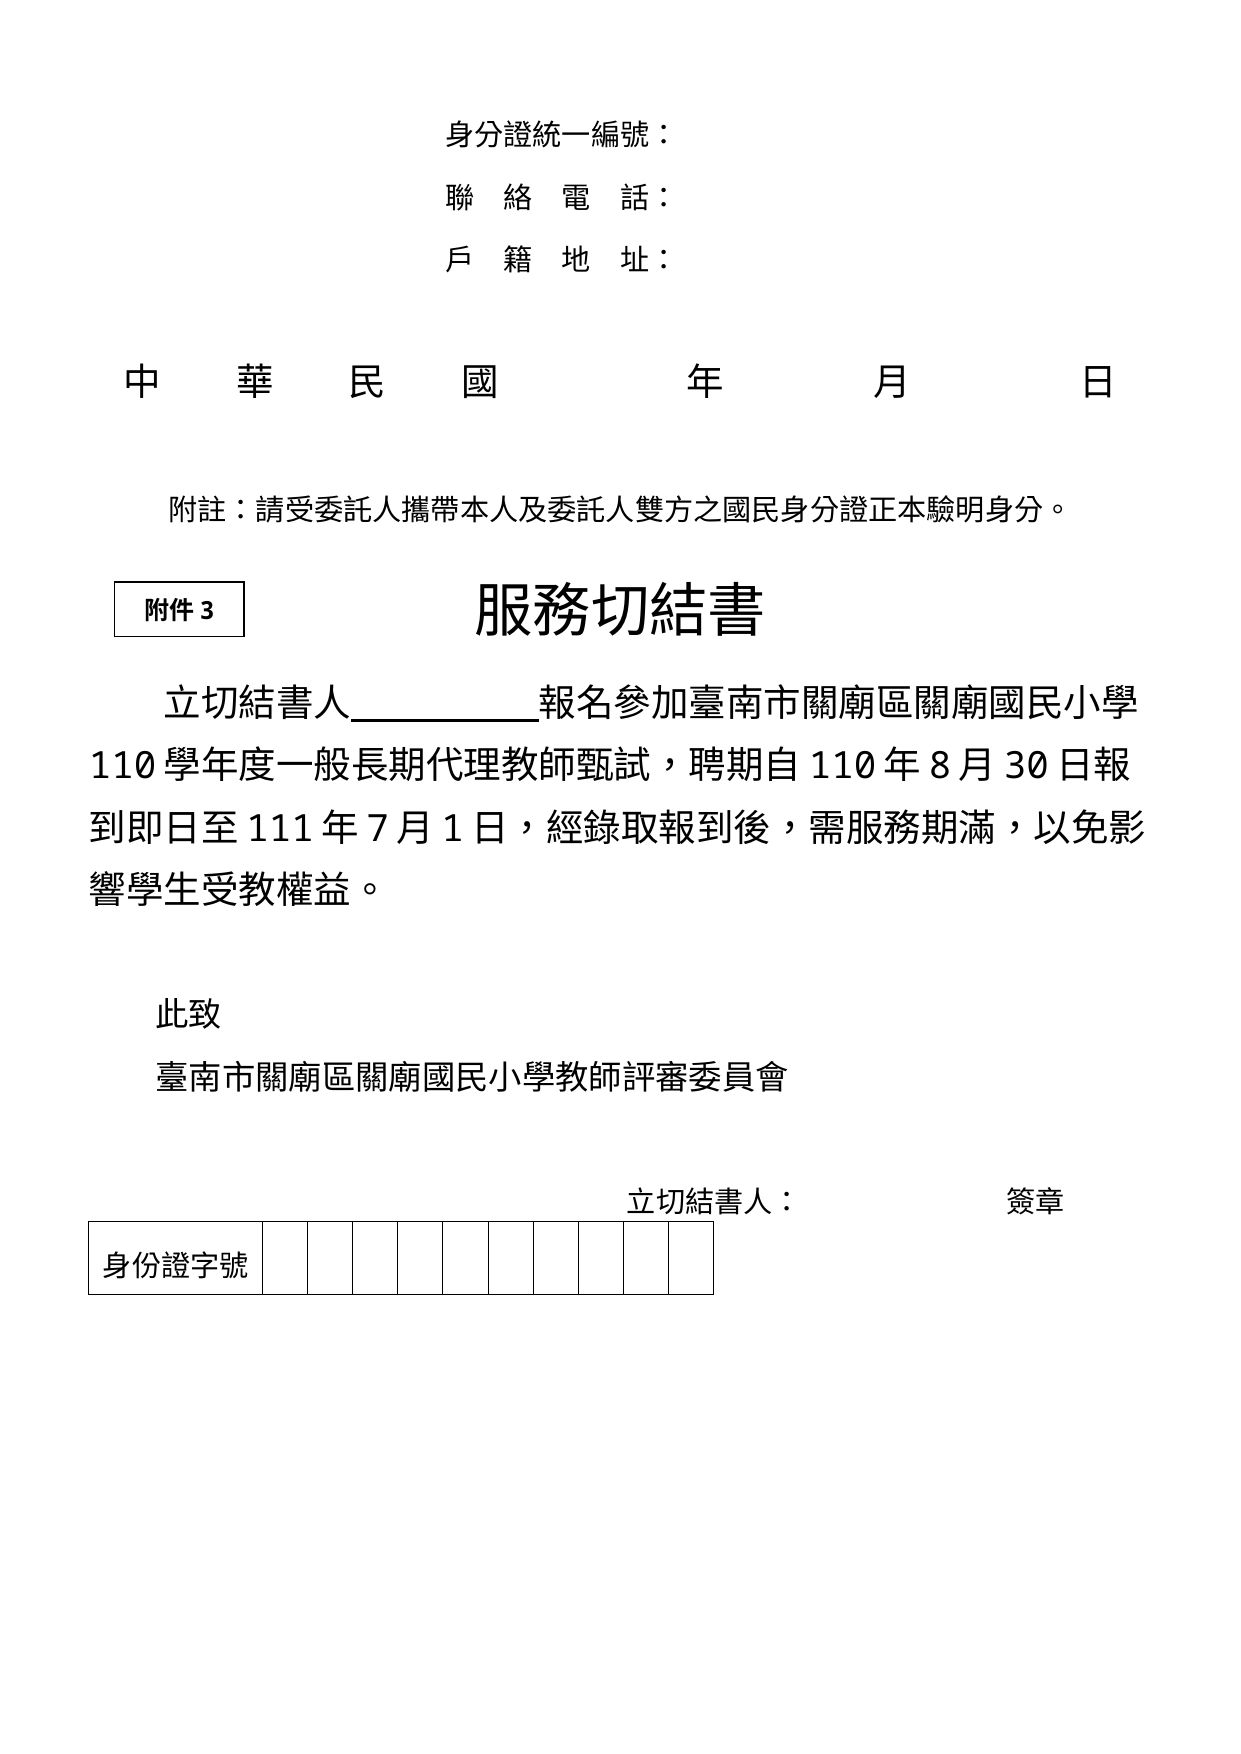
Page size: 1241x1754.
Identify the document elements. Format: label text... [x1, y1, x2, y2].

text 附件3 [130, 590, 228, 626]
table_header [443, 1222, 488, 1294]
table_header [669, 1222, 713, 1294]
text 服務切結書 [89, 533, 1152, 658]
text 戶 籍 地 址： [439, 221, 1152, 283]
table_header [489, 1222, 533, 1294]
table_header [353, 1222, 397, 1294]
table_header [263, 1222, 307, 1294]
text 臺南市關廟區關廟國民小學教師評審委員會 [89, 1033, 1152, 1096]
table_header 身份證字號 [89, 1222, 262, 1294]
table_header [624, 1222, 668, 1294]
text 立切結書人 報名參加臺南市關廟區關廟國民小學110學年度一般長期代理教師甄試，聘期自110年8月30日報到即日至111年7月1日，經錄取報到後，需服務期滿，以免影響學生受教權益。 [89, 658, 1152, 908]
text 此致 [89, 971, 1152, 1033]
text 中 華 民 國 年 月 日 [89, 346, 1152, 408]
text 附註：請受委託人攜帶本人及委託人雙方之國民身分證正本驗明身分。 [89, 471, 1152, 533]
table_header [308, 1222, 352, 1294]
text 聯 絡 電 話： [439, 158, 1152, 221]
text 身分證統一編號： [439, 96, 1152, 158]
text 立切結書人： 簽章 [89, 1158, 1064, 1221]
table_header [398, 1222, 442, 1294]
table_header [534, 1222, 578, 1294]
table_header [579, 1222, 623, 1294]
